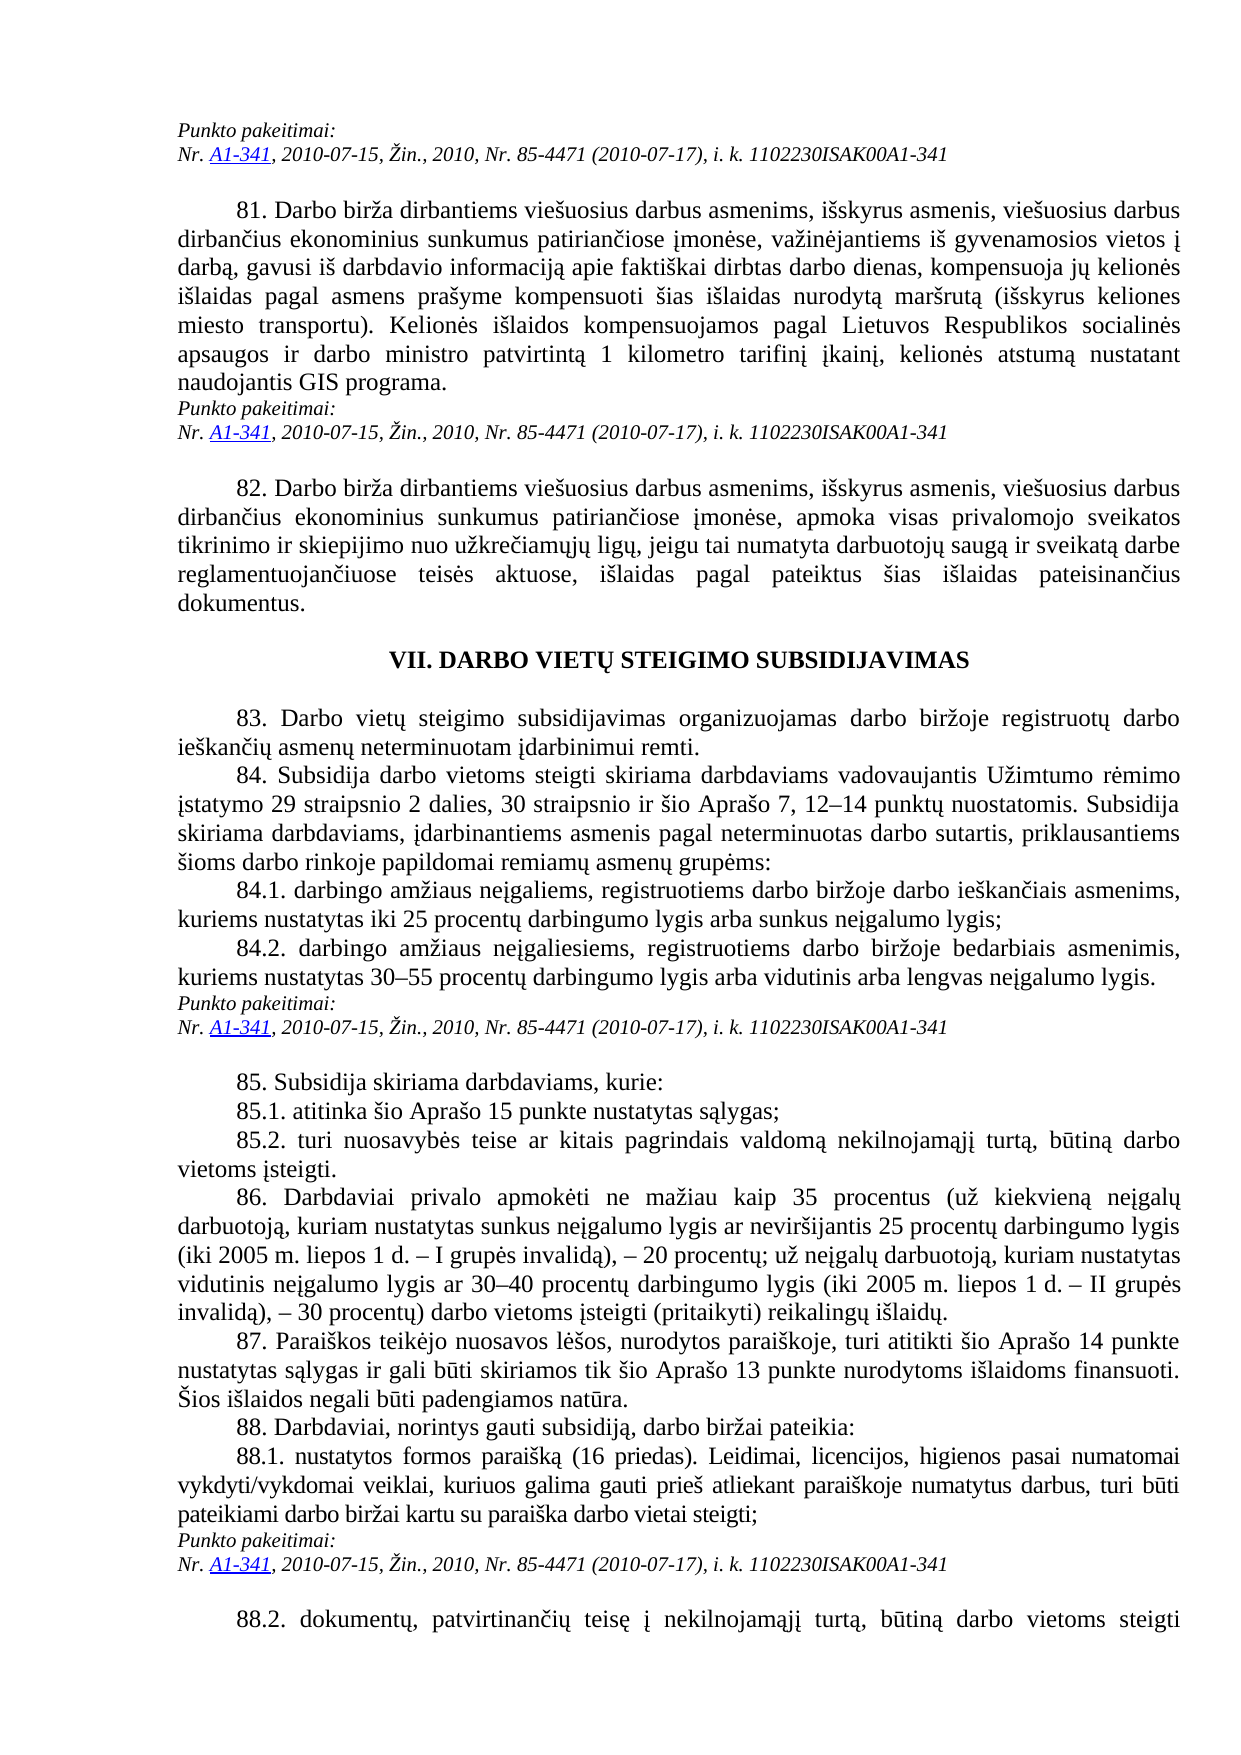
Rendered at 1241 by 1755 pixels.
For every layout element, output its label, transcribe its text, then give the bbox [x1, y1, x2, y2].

text 87. Paraiškos teikėjo nuosavos lėšos, nurodytos paraiškoje, turi atitikti šio Aprašo 14 punkte nustatytas sąlygas ir gali būti skiriamos tik šio Aprašo 13 punkte nurodytoms išlaidoms finansuoti. Šios išlaidos negali būti padengiamos natūra. [177, 1326, 1181, 1412]
text 86. Darbdaviai privalo apmokėti ne mažiau kaip 35 procentus (už kiekvieną neįgalų darbuotoją, kuriam nustatytas sunkus neįgalumo lygis ar neviršijantis 25 procentų darbingumo lygis (iki 2005 m. liepos 1 d. – I grupės invalidą), – 20 procentų; už neįgalų darbuotoją, kuriam nustatytas vidutinis neįgalumo lygis ar 30–40 procentų darbingumo lygis (iki 2005 m. liepos 1 d. – II grupės invalidą), – 30 procentų) darbo vietoms įsteigti (pritaikyti) reikalingų išlaidų. [177, 1182, 1181, 1326]
text Punkto pakeitimai: [177, 118, 1181, 142]
text VII. DARBO VIETŲ STEIGIMO SUBSIDIJAVIMAS [177, 646, 1181, 674]
text Nr. A1-341, 2010-07-15, Žin., 2010, Nr. 85-4471 (2010-07-17), i. k. 1102230ISAK00A1-341 [177, 1552, 1181, 1576]
text 88.1. nustatytos formos paraišką (16 priedas). Leidimai, licencijos, higienos pasai numatomai vykdyti/vykdomai veiklai, kuriuos galima gauti prieš atliekant paraiškoje numatytus darbus, turi būti pateikiami darbo biržai kartu su paraiška darbo vietai steigti; [177, 1441, 1181, 1527]
text 83. Darbo vietų steigimo subsidijavimas organizuojamas darbo biržoje registruotų darbo ieškančių asmenų neterminuotam įdarbinimui remti. [177, 703, 1181, 761]
text 85.1. atitinka šio Aprašo 15 punkte nustatytas sąlygas; [177, 1096, 1181, 1125]
text Punkto pakeitimai: [177, 396, 1181, 420]
text Nr. A1-341, 2010-07-15, Žin., 2010, Nr. 85-4471 (2010-07-17), i. k. 1102230ISAK00A1-341 [177, 1015, 1181, 1039]
text 84.1. darbingo amžiaus neįgaliems, registruotiems darbo biržoje darbo ieškančiais asmenims, kuriems nustatytas iki 25 procentų darbingumo lygis arba sunkus neįgalumo lygis; [177, 876, 1181, 933]
text 82. Darbo birža dirbantiems viešuosius darbus asmenims, išskyrus asmenis, viešuosius darbus dirbančius ekonominius sunkumus patiriančiose įmonėse, apmoka visas privalomojo sveikatos tikrinimo ir skiepijimo nuo užkrečiamųjų ligų, jeigu tai numatyta darbuotojų saugą ir sveikatą darbe reglamentuojančiuose teisės aktuose, išlaidas pagal pateiktus šias išlaidas pateisinančius dokumentus. [177, 473, 1181, 617]
text 84.2. darbingo amžiaus neįgaliesiems, registruotiems darbo biržoje bedarbiais asmenimis, kuriems nustatytas 30–55 procentų darbingumo lygis arba vidutinis arba lengvas neįgalumo lygis. [177, 933, 1181, 991]
text Nr. A1-341, 2010-07-15, Žin., 2010, Nr. 85-4471 (2010-07-17), i. k. 1102230ISAK00A1-341 [177, 420, 1181, 444]
text 88.2. dokumentų, patvirtinančių teisę į nekilnojamąjį turtą, būtiną darbo vietoms steigti [177, 1604, 1181, 1633]
text Punkto pakeitimai: [177, 991, 1181, 1015]
text Nr. A1-341, 2010-07-15, Žin., 2010, Nr. 85-4471 (2010-07-17), i. k. 1102230ISAK00A1-341 [177, 142, 1181, 166]
text Punkto pakeitimai: [177, 1527, 1181, 1552]
text 81. Darbo birža dirbantiems viešuosius darbus asmenims, išskyrus asmenis, viešuosius darbus dirbančius ekonominius sunkumus patiriančiose įmonėse, važinėjantiems iš gyvenamosios vietos į darbą, gavusi iš darbdavio informaciją apie faktiškai dirbtas darbo dienas, kompensuoja jų kelionės išlaidas pagal asmens prašyme kompensuoti šias išlaidas nurodytą maršrutą (išskyrus keliones miesto transportu). Kelionės išlaidos kompensuojamos pagal Lietuvos Respublikos socialinės apsaugos ir darbo ministro patvirtintą 1 kilometro tarifinį įkainį, kelionės atstumą nustatant naudojantis GIS programa. [177, 195, 1181, 396]
text 84. Subsidija darbo vietoms steigti skiriama darbdaviams vadovaujantis Užimtumo rėmimo įstatymo 29 straipsnio 2 dalies, 30 straipsnio ir šio Aprašo 7, 12–14 punktų nuostatomis. Subsidija skiriama darbdaviams, įdarbinantiems asmenis pagal neterminuotas darbo sutartis, priklausantiems šioms darbo rinkoje papildomai remiamų asmenų grupėms: [177, 761, 1181, 876]
text 85.2. turi nuosavybės teise ar kitais pagrindais valdomą nekilnojamąjį turtą, būtiną darbo vietoms įsteigti. [177, 1125, 1181, 1182]
text 85. Subsidija skiriama darbdaviams, kurie: [177, 1067, 1181, 1096]
text 88. Darbdaviai, norintys gauti subsidiją, darbo biržai pateikia: [177, 1412, 1181, 1441]
